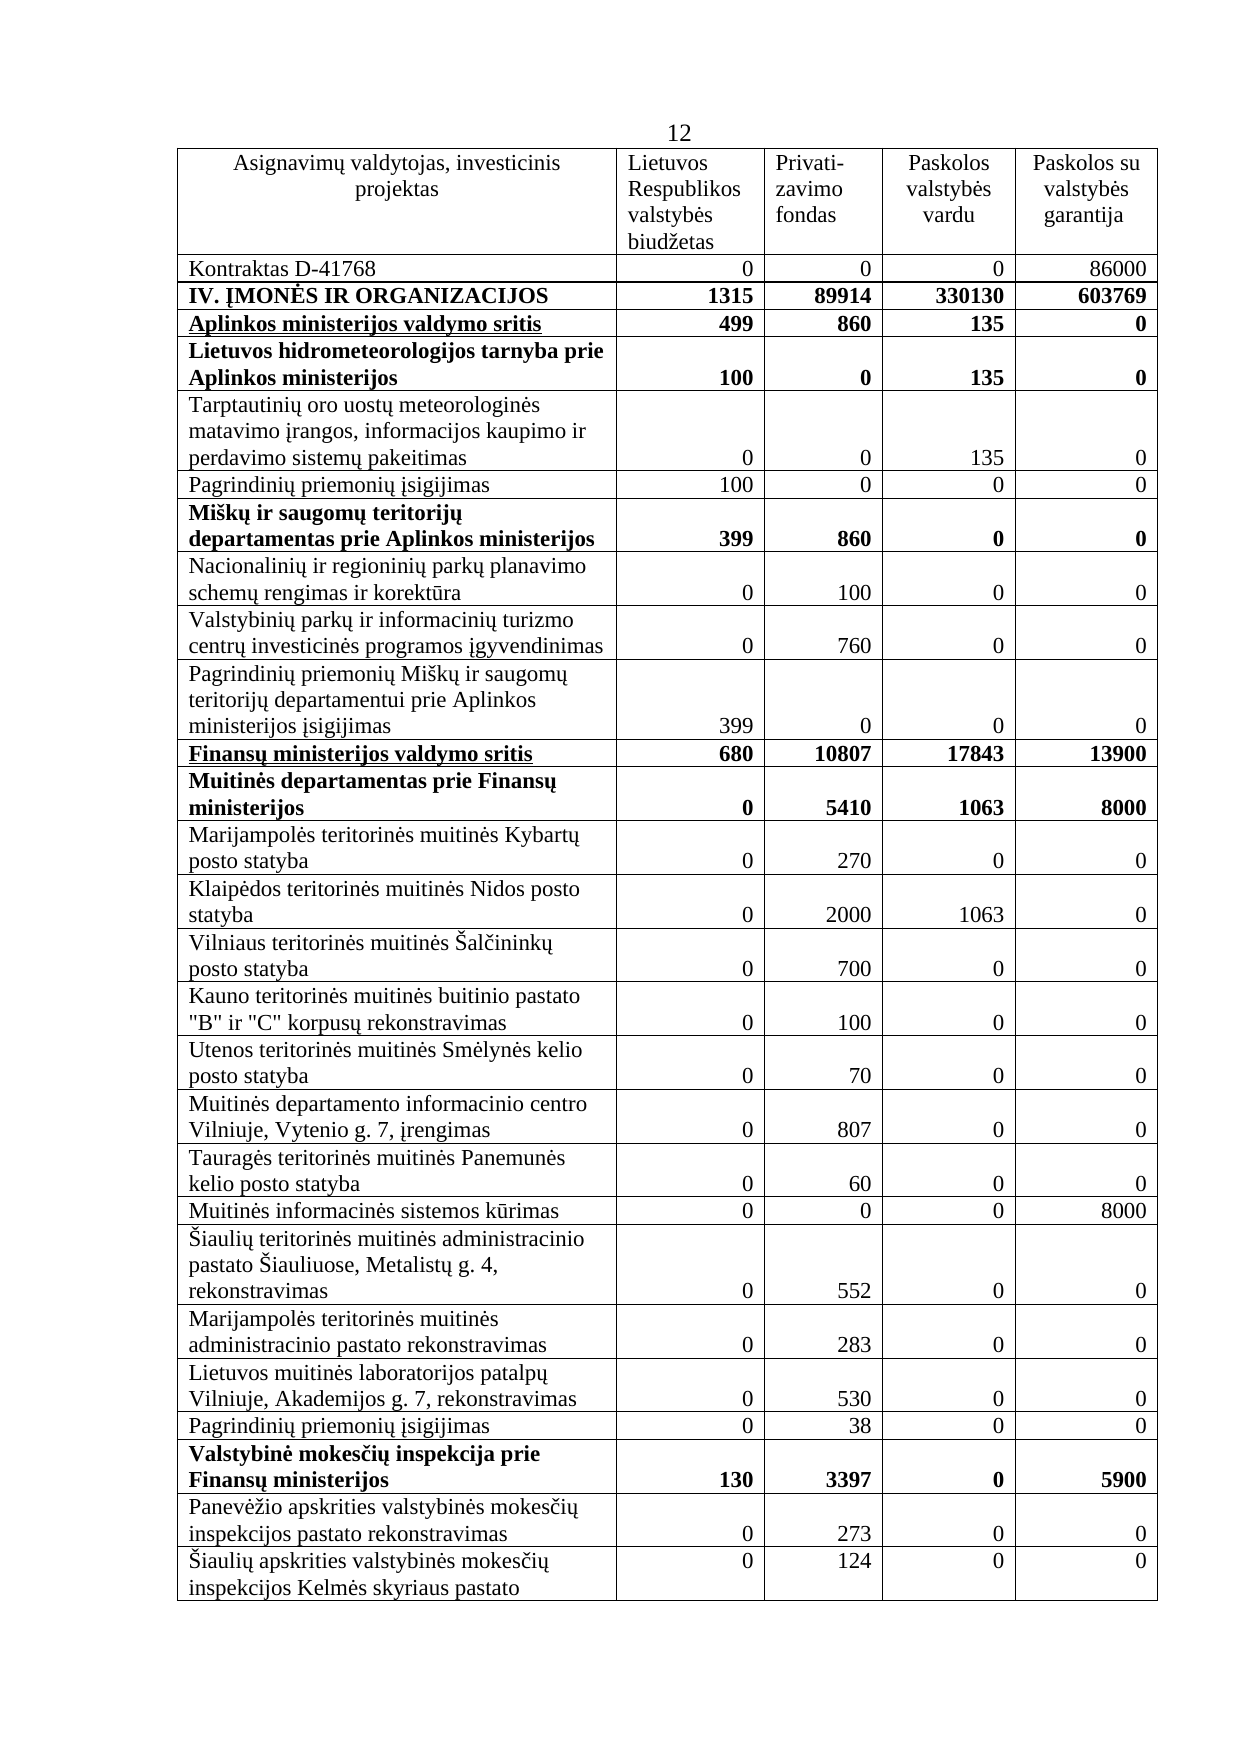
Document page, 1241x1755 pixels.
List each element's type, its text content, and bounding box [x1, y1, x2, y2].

table_cell 0 [1016, 1494, 1157, 1546]
table_cell 530 [765, 1359, 882, 1411]
table_cell 13900 [1016, 740, 1157, 766]
table_cell 0 [883, 1359, 1015, 1411]
table_cell 0 [883, 821, 1015, 874]
table_cell 760 [765, 606, 882, 659]
table_cell 0 [883, 1547, 1015, 1600]
table_cell 0 [617, 1412, 764, 1439]
table_cell 100 [617, 471, 764, 497]
table_header Lietuvos Respublikos valstybės biudžetas [617, 149, 764, 254]
table_cell 0 [617, 606, 764, 659]
table_cell 0 [617, 1090, 764, 1142]
table_cell 0 [1016, 1090, 1157, 1142]
table_cell 0 [1016, 471, 1157, 497]
table_cell 0 [617, 1144, 764, 1196]
table_cell 0 [617, 552, 764, 605]
table_cell 0 [883, 1197, 1015, 1224]
table_cell 124 [765, 1547, 882, 1600]
table_cell 0 [765, 391, 882, 470]
table_cell 0 [617, 982, 764, 1035]
table_cell 0 [617, 1547, 764, 1600]
table_cell 0 [617, 1494, 764, 1546]
table_cell Valstybinių parkų ir informacinių turizmo centrų investicinės programos įgyvendinimas [178, 606, 616, 659]
table_cell 283 [765, 1305, 882, 1357]
table_cell Tauragės teritorinės muitinės Panemunės kelio posto statyba [178, 1144, 616, 1196]
table_cell 0 [765, 255, 882, 281]
table_cell 0 [883, 552, 1015, 605]
table_cell 0 [1016, 1305, 1157, 1357]
table_cell 0 [883, 255, 1015, 281]
table_header Privati-zavimo fondas [765, 149, 882, 254]
table_cell 135 [883, 391, 1015, 470]
table_cell 0 [1016, 660, 1157, 739]
table_cell 552 [765, 1225, 882, 1304]
table_cell 0 [883, 1090, 1015, 1142]
table_cell 0 [765, 337, 882, 390]
table_cell 10807 [765, 740, 882, 766]
table_cell 70 [765, 1036, 882, 1089]
table_cell Kontraktas D-41768 [178, 255, 616, 281]
table_cell 0 [1016, 310, 1157, 336]
table_cell Tarptautinių oro uostų meteorologinės matavimo įrangos, informacijos kaupimo ir perdavimo sistemų pakeitimas [178, 391, 616, 470]
table_cell 0 [883, 982, 1015, 1035]
table_cell 5900 [1016, 1440, 1157, 1492]
table_cell 0 [617, 255, 764, 281]
table_cell 0 [1016, 1144, 1157, 1196]
table_cell Pagrindinių priemonių Miškų ir saugomų teritorijų departamentui prie Aplinkos ministerijos įsigijimas [178, 660, 616, 739]
table_cell Šiaulių teritorinės muitinės administracinio pastato Šiauliuose, Metalistų g. 4, rekonstravimas [178, 1225, 616, 1304]
table_cell Panevėžio apskrities valstybinės mokesčių inspekcijos pastato rekonstravimas [178, 1494, 616, 1546]
table_cell Klaipėdos teritorinės muitinės Nidos posto statyba [178, 875, 616, 927]
table_cell 0 [765, 1197, 882, 1224]
table_cell 100 [765, 982, 882, 1035]
table_cell 1063 [883, 875, 1015, 927]
table_cell 8000 [1016, 767, 1157, 820]
table_cell 0 [883, 660, 1015, 739]
table_cell 860 [765, 310, 882, 336]
table_cell Lietuvos muitinės laboratorijos patalpų Vilniuje, Akademijos g. 7, rekonstravimas [178, 1359, 616, 1411]
table_cell 807 [765, 1090, 882, 1142]
table_cell 399 [617, 499, 764, 551]
table_cell 603769 [1016, 283, 1157, 309]
table_cell Aplinkos ministerijos valdymo sritis [178, 310, 616, 336]
table_cell Vilniaus teritorinės muitinės Šalčininkų posto statyba [178, 929, 616, 981]
table_cell 5410 [765, 767, 882, 820]
table_cell 0 [883, 1144, 1015, 1196]
table_cell 0 [883, 1305, 1015, 1357]
table_cell 0 [883, 929, 1015, 981]
table_cell IV. ĮMONĖS IR ORGANIZACIJOS [178, 283, 616, 309]
table_cell 399 [617, 660, 764, 739]
table_cell 0 [1016, 552, 1157, 605]
table_cell 3397 [765, 1440, 882, 1492]
table_cell Pagrindinių priemonių įsigijimas [178, 1412, 616, 1439]
table_header Asignavimų valdytojas, investicinis projektas [178, 149, 616, 254]
table_cell 0 [1016, 1412, 1157, 1439]
table_cell 2000 [765, 875, 882, 927]
table_cell 0 [1016, 499, 1157, 551]
table_cell 0 [1016, 1036, 1157, 1089]
table_cell 0 [1016, 821, 1157, 874]
table_cell 0 [1016, 337, 1157, 390]
table_cell 60 [765, 1144, 882, 1196]
table_cell Lietuvos hidrometeorologijos tarnyba prie Aplinkos ministerijos [178, 337, 616, 390]
table_cell 680 [617, 740, 764, 766]
table_cell 330130 [883, 283, 1015, 309]
table_cell Finansų ministerijos valdymo sritis [178, 740, 616, 766]
table_cell 273 [765, 1494, 882, 1546]
table_cell 0 [617, 875, 764, 927]
table_cell 0 [883, 1036, 1015, 1089]
table_cell 0 [1016, 875, 1157, 927]
table_cell 135 [883, 337, 1015, 390]
table_cell 8000 [1016, 1197, 1157, 1224]
table_cell Miškų ir saugomų teritorijų departamentas prie Aplinkos ministerijos [178, 499, 616, 551]
table_cell Muitinės departamentas prie Finansų ministerijos [178, 767, 616, 820]
table_cell 89914 [765, 283, 882, 309]
table_cell 860 [765, 499, 882, 551]
table_cell 0 [1016, 982, 1157, 1035]
table_cell 1063 [883, 767, 1015, 820]
table_cell 100 [617, 337, 764, 390]
table_cell 130 [617, 1440, 764, 1492]
table_header Paskolos su valstybės garantija [1016, 149, 1157, 254]
table_cell 0 [617, 821, 764, 874]
table_cell 0 [883, 1225, 1015, 1304]
table_cell 0 [1016, 391, 1157, 470]
table_cell 0 [765, 660, 882, 739]
table_cell Valstybinė mokesčių inspekcija prie Finansų ministerijos [178, 1440, 616, 1492]
table_cell 135 [883, 310, 1015, 336]
table_cell 0 [883, 471, 1015, 497]
table_cell 38 [765, 1412, 882, 1439]
table_cell 17843 [883, 740, 1015, 766]
table_cell 0 [617, 1197, 764, 1224]
table_cell 0 [1016, 1359, 1157, 1411]
table_cell 700 [765, 929, 882, 981]
table_cell 499 [617, 310, 764, 336]
table_cell Marijampolės teritorinės muitinės administracinio pastato rekonstravimas [178, 1305, 616, 1357]
table_cell 86000 [1016, 255, 1157, 281]
table_cell 270 [765, 821, 882, 874]
table_cell 0 [617, 929, 764, 981]
table_cell 0 [617, 1359, 764, 1411]
table_cell 0 [617, 391, 764, 470]
table_cell 0 [883, 1440, 1015, 1492]
table_cell Utenos teritorinės muitinės Smėlynės kelio posto statyba [178, 1036, 616, 1089]
table_cell 0 [883, 606, 1015, 659]
table_cell 0 [617, 1225, 764, 1304]
table_cell 0 [883, 1412, 1015, 1439]
table_cell Muitinės informacinės sistemos kūrimas [178, 1197, 616, 1224]
table_cell Marijampolės teritorinės muitinės Kybartų posto statyba [178, 821, 616, 874]
table_cell 0 [617, 1036, 764, 1089]
table_header Paskolos valstybės vardu [883, 149, 1015, 254]
table_cell 0 [883, 1494, 1015, 1546]
table_cell 0 [1016, 1225, 1157, 1304]
table_cell 0 [765, 471, 882, 497]
table_cell 100 [765, 552, 882, 605]
table_cell Muitinės departamento informacinio centro Vilniuje, Vytenio g. 7, įrengimas [178, 1090, 616, 1142]
table_cell 0 [617, 1305, 764, 1357]
table_cell 0 [1016, 1547, 1157, 1600]
table_cell 0 [1016, 929, 1157, 981]
table_cell 1315 [617, 283, 764, 309]
table_cell 0 [617, 767, 764, 820]
table_cell Kauno teritorinės muitinės buitinio pastato "B" ir "C" korpusų rekonstravimas [178, 982, 616, 1035]
table_cell 0 [1016, 606, 1157, 659]
table_cell Šiaulių apskrities valstybinės mokesčių inspekcijos Kelmės skyriaus pastato [178, 1547, 616, 1600]
table_cell Nacionalinių ir regioninių parkų planavimo schemų rengimas ir korektūra [178, 552, 616, 605]
table_cell 0 [883, 499, 1015, 551]
table_cell Pagrindinių priemonių įsigijimas [178, 471, 616, 497]
